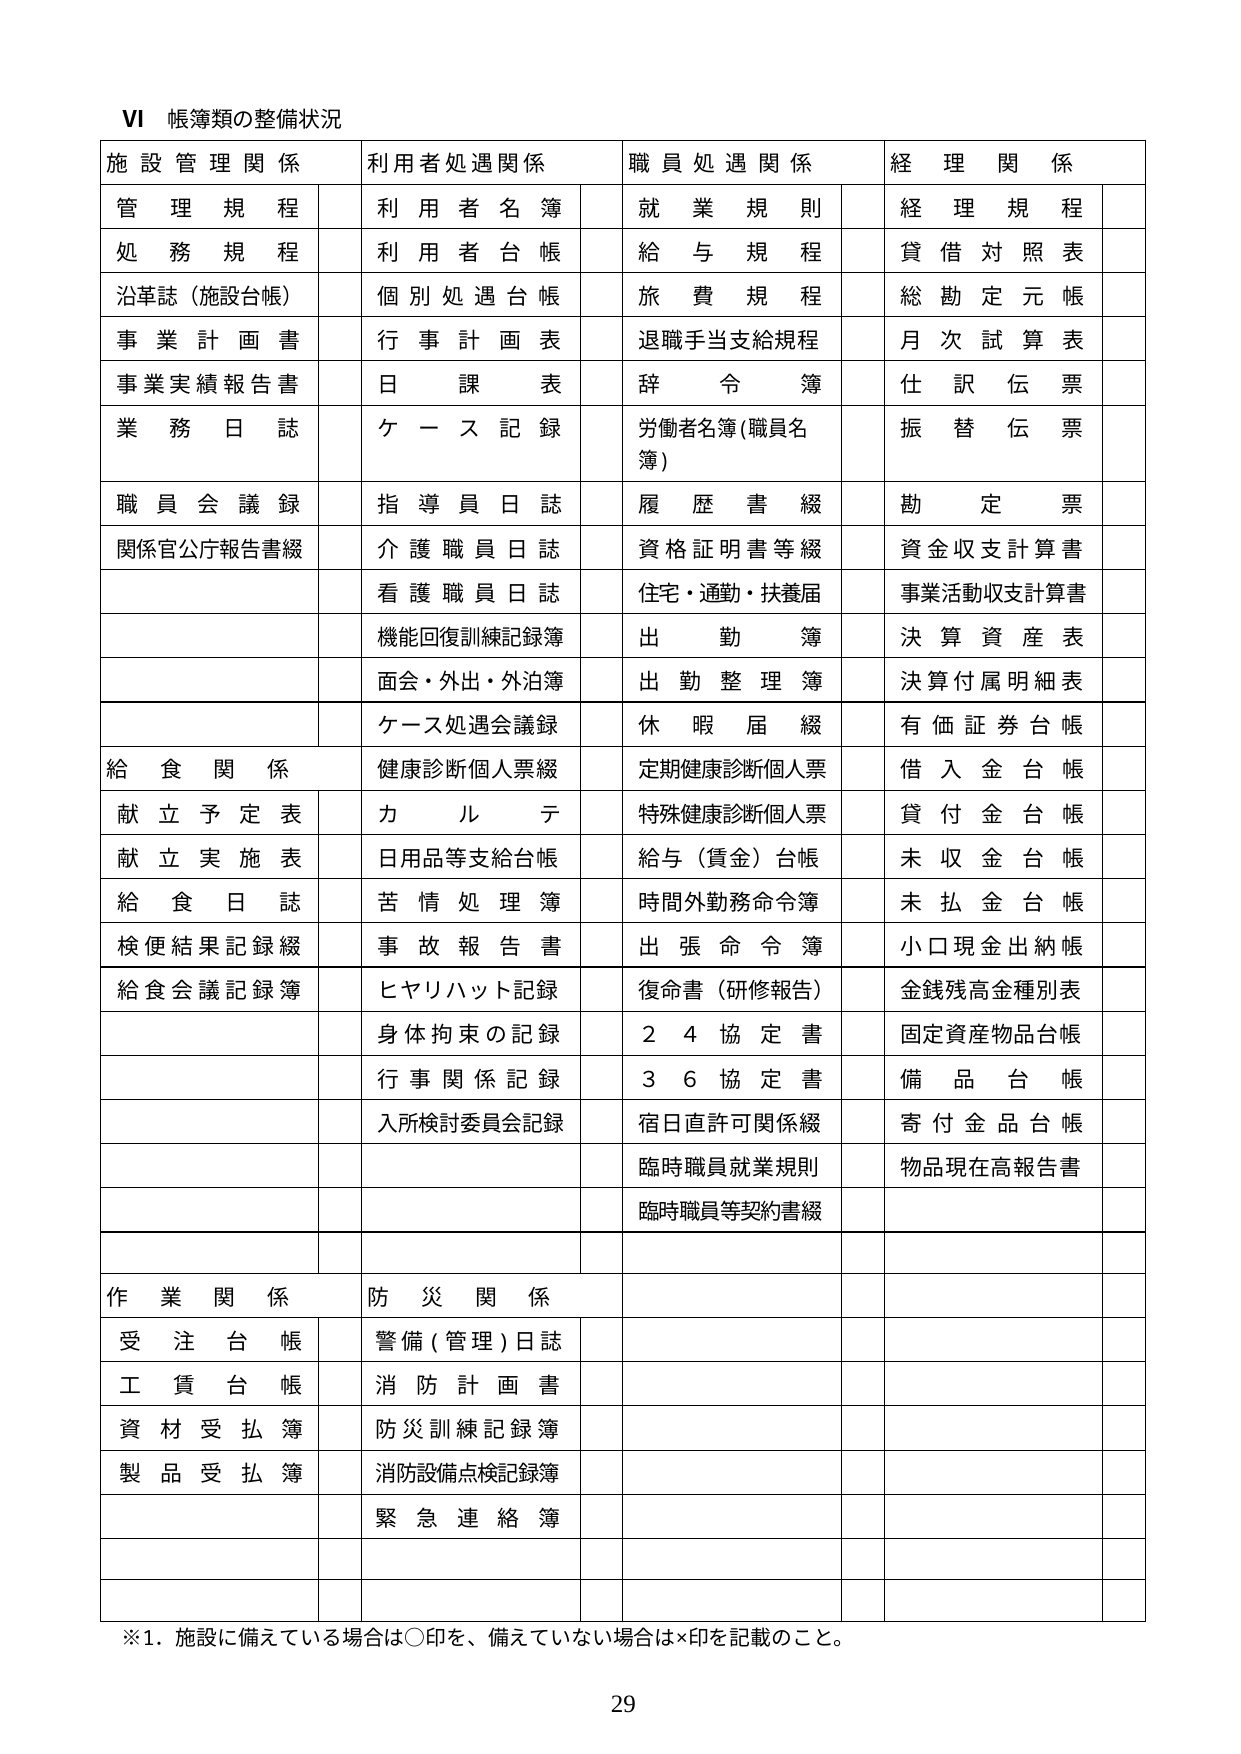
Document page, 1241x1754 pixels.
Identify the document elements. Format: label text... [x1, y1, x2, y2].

table_cell [319, 1406, 361, 1449]
table_cell 金銭残高金種別表 [885, 968, 1102, 1011]
table_cell [581, 1100, 622, 1143]
table_cell 退職手当支給規程 [623, 317, 841, 360]
table_cell [362, 1539, 580, 1579]
table_cell 沿革誌（施設台帳） [101, 273, 318, 316]
table_cell [581, 1318, 622, 1361]
table_cell [101, 1056, 318, 1099]
table_cell [319, 703, 361, 746]
table_cell 未払金台帳 [885, 879, 1102, 922]
table_cell 消防設備点検記録簿 [362, 1451, 580, 1494]
table_cell [581, 1188, 622, 1231]
table_cell 決算資産表 [885, 614, 1102, 657]
table_cell 勘 定 票 [885, 482, 1102, 525]
table_cell [581, 923, 622, 966]
table_cell [842, 1318, 884, 1361]
table_cell 介護職員日誌 [362, 526, 580, 569]
table_cell 防災訓練記録簿 [362, 1406, 580, 1449]
table_cell [319, 1100, 361, 1143]
table_cell [319, 923, 361, 966]
table_cell [101, 570, 318, 613]
table_cell 受 注 台 帳 [101, 1318, 318, 1361]
table_cell [842, 1144, 884, 1187]
table_cell [1103, 1362, 1145, 1405]
table_cell [101, 658, 318, 701]
table_cell 資格証明書等綴 [623, 526, 841, 569]
table_cell [842, 570, 884, 613]
table_cell [319, 1188, 361, 1231]
table_cell 出張命令簿 [623, 923, 841, 966]
table_cell 行事計画表 [362, 317, 580, 360]
table_cell 行事関係記録 [362, 1056, 580, 1099]
table_cell [1103, 1318, 1145, 1361]
table_cell [842, 1100, 884, 1143]
table_cell 苦情処理簿 [362, 879, 580, 922]
table_cell [885, 1274, 1102, 1317]
table_cell [1103, 482, 1145, 525]
table_cell [885, 1539, 1102, 1579]
table_cell [319, 482, 361, 525]
table_cell [1103, 791, 1145, 834]
table_cell [842, 1012, 884, 1055]
table_cell [885, 1451, 1102, 1494]
table_cell 寄付金品台帳 [885, 1100, 1102, 1143]
table_cell [1103, 1056, 1145, 1099]
table_cell [101, 1012, 318, 1055]
table_cell [842, 658, 884, 701]
table_cell [623, 1274, 841, 1317]
table_cell 就 業 規 則 [623, 185, 841, 228]
table_cell 個別処遇台帳 [362, 273, 580, 316]
table_cell [1103, 835, 1145, 878]
table_cell [842, 1580, 884, 1621]
table_cell 看護職員日誌 [362, 570, 580, 613]
table_cell 宿日直許可関係綴 [623, 1100, 841, 1143]
table_cell 住宅・通勤・扶養届 [623, 570, 841, 613]
table_cell 利用者台帳 [362, 229, 580, 272]
table_cell [885, 1233, 1102, 1273]
table_cell 日 課 表 [362, 361, 580, 404]
table_cell [319, 1144, 361, 1187]
table_cell [581, 1012, 622, 1055]
table_cell 貸付金台帳 [885, 791, 1102, 834]
table_cell 固定資産物品台帳 [885, 1012, 1102, 1055]
table_cell 貸借対照表 [885, 229, 1102, 272]
table_cell 時間外勤務命令簿 [623, 879, 841, 922]
table_cell [581, 406, 622, 481]
table_cell [581, 658, 622, 701]
table_cell ２４協定書 [623, 1012, 841, 1055]
table_cell 工 賃 台 帳 [101, 1362, 318, 1405]
table_cell [319, 1318, 361, 1361]
table_cell 消防計画書 [362, 1362, 580, 1405]
text Ⅵ 帳簿類の整備状況 [100, 100, 1146, 134]
table_cell 臨時職員就業規則 [623, 1144, 841, 1187]
table_cell 事業活動収支計算書 [885, 570, 1102, 613]
table_cell [842, 273, 884, 316]
table_cell 物品現在高報告書 [885, 1144, 1102, 1187]
table_cell [319, 1012, 361, 1055]
table_cell [1103, 923, 1145, 966]
table_cell [885, 1580, 1102, 1621]
table_cell [1103, 1580, 1145, 1621]
table_cell [885, 1406, 1102, 1449]
table_cell [885, 1318, 1102, 1361]
table_cell 未収金台帳 [885, 835, 1102, 878]
table_cell [842, 482, 884, 525]
table_cell 経 理 規 程 [885, 185, 1102, 228]
table_cell 職員会議録 [101, 482, 318, 525]
table_cell [1103, 1100, 1145, 1143]
table_cell [842, 406, 884, 481]
table_cell [319, 1539, 361, 1579]
table_cell 関係官公庁報告書綴 [101, 526, 318, 569]
table_cell [319, 835, 361, 878]
table_cell 借入金台帳 [885, 747, 1102, 790]
table_cell 身体拘束の記録 [362, 1012, 580, 1055]
table_cell [319, 1362, 361, 1405]
table_header 利用者処遇関係 [362, 141, 622, 184]
table_cell [581, 229, 622, 272]
table_cell 小口現金出納帳 [885, 923, 1102, 966]
table_cell [581, 879, 622, 922]
table_cell [581, 185, 622, 228]
table_cell [1103, 273, 1145, 316]
table_cell [319, 185, 361, 228]
table_cell [319, 406, 361, 481]
table_cell [319, 317, 361, 360]
table_cell [319, 229, 361, 272]
table_header 施設管理関係 [101, 141, 361, 184]
table_cell 機能回復訓練記録簿 [362, 614, 580, 657]
table_cell 管 理 規 程 [101, 185, 318, 228]
table_cell [319, 526, 361, 569]
table_cell ３６協定書 [623, 1056, 841, 1099]
table_cell 健康診断個人票綴 [362, 747, 580, 790]
table_cell 資材受払簿 [101, 1406, 318, 1449]
table_cell [1103, 968, 1145, 1011]
table_cell [1103, 1012, 1145, 1055]
table_cell 給 食 関 係 [101, 747, 361, 790]
table_cell [842, 1495, 884, 1538]
table_header 職員処遇関係 [623, 141, 884, 184]
table_cell [1103, 1144, 1145, 1187]
table_cell [101, 1144, 318, 1187]
table_cell [1103, 1495, 1145, 1538]
table_cell [1103, 570, 1145, 613]
table_cell [842, 317, 884, 360]
table_cell [581, 317, 622, 360]
table_cell 旅 費 規 程 [623, 273, 841, 316]
table_cell 決算付属明細表 [885, 658, 1102, 701]
table_cell [319, 273, 361, 316]
table_cell [842, 185, 884, 228]
table_cell [319, 791, 361, 834]
table_cell 作 業 関 係 [101, 1274, 361, 1317]
table_cell 製品受払簿 [101, 1451, 318, 1494]
table_cell [1103, 229, 1145, 272]
table_cell [842, 1233, 884, 1273]
table_cell [362, 1580, 580, 1621]
table_cell [842, 1188, 884, 1231]
table_cell [885, 1188, 1102, 1231]
table_cell 仕 訳 伝 票 [885, 361, 1102, 404]
table_cell 出 勤 簿 [623, 614, 841, 657]
table_cell 入所検討委員会記録 [362, 1100, 580, 1143]
table_cell 処 務 規 程 [101, 229, 318, 272]
table_cell [319, 1233, 361, 1273]
table_cell [842, 1406, 884, 1449]
table_cell 臨時職員等契約書綴 [623, 1188, 841, 1231]
table_cell [1103, 614, 1145, 657]
table_cell 事業実績報告書 [101, 361, 318, 404]
table_cell [101, 1495, 318, 1538]
table_cell [319, 1451, 361, 1494]
table_cell [1103, 317, 1145, 360]
table_cell [1103, 361, 1145, 404]
table_cell 資金収支計算書 [885, 526, 1102, 569]
table_cell 辞 令 簿 [623, 361, 841, 404]
table_cell [581, 570, 622, 613]
table_cell 復命書（研修報告） [623, 968, 841, 1011]
table_cell [101, 1580, 318, 1621]
table_cell 防 災 関 係 [362, 1274, 622, 1317]
table_cell [319, 361, 361, 404]
table_cell [842, 1362, 884, 1405]
table_cell 事業計画書 [101, 317, 318, 360]
table_cell 献立予定表 [101, 791, 318, 834]
table_cell [623, 1495, 841, 1538]
table_cell [1103, 526, 1145, 569]
table_cell [1103, 1451, 1145, 1494]
table_cell [623, 1233, 841, 1273]
table_cell 有価証券台帳 [885, 703, 1102, 746]
table_cell [1103, 1188, 1145, 1231]
table_cell [623, 1451, 841, 1494]
table_cell [319, 968, 361, 1011]
table_cell [101, 1539, 318, 1579]
table_cell 給 食 日 誌 [101, 879, 318, 922]
table_cell [1103, 185, 1145, 228]
table_cell 日用品等支給台帳 [362, 835, 580, 878]
table_cell [1103, 406, 1145, 481]
table_cell [842, 526, 884, 569]
table_cell [623, 1318, 841, 1361]
table_cell 警備(管理)日誌 [362, 1318, 580, 1361]
table_cell [362, 1144, 580, 1187]
table_cell [101, 1188, 318, 1231]
table_cell 給与（賃金）台帳 [623, 835, 841, 878]
table_cell [1103, 1233, 1145, 1273]
table_cell [581, 747, 622, 790]
table_cell [842, 835, 884, 878]
table_cell 業 務 日 誌 [101, 406, 318, 481]
table_cell [581, 791, 622, 834]
table_cell [842, 1056, 884, 1099]
table_cell 給 与 規 程 [623, 229, 841, 272]
table_cell [842, 703, 884, 746]
table_cell [319, 614, 361, 657]
table_cell 定期健康診断個人票 [623, 747, 841, 790]
table_cell [885, 1362, 1102, 1405]
table_cell [842, 1451, 884, 1494]
table_cell ケース処遇会議録 [362, 703, 580, 746]
text ※1．施設に備えている場合は○印を、備えていない場合は×印を記載のこと。 [100, 1622, 1146, 1652]
table_cell [581, 1539, 622, 1579]
table_cell [581, 273, 622, 316]
table_cell [581, 1362, 622, 1405]
table_cell [319, 658, 361, 701]
table_cell [1103, 703, 1145, 746]
table_cell [101, 1233, 318, 1273]
table_cell [581, 482, 622, 525]
table_cell [101, 614, 318, 657]
table_cell [842, 879, 884, 922]
table_cell [581, 526, 622, 569]
table_cell [581, 1580, 622, 1621]
table_cell [842, 923, 884, 966]
table_cell 休 暇 届 綴 [623, 703, 841, 746]
table_cell 労働者名簿(職員名簿) [623, 406, 841, 481]
table_cell [319, 1056, 361, 1099]
table_cell 月次試算表 [885, 317, 1102, 360]
table_cell [1103, 1274, 1145, 1317]
table_cell 備 品 台 帳 [885, 1056, 1102, 1099]
table_cell [842, 229, 884, 272]
table_cell [623, 1406, 841, 1449]
table_cell [1103, 1406, 1145, 1449]
table_cell [581, 1451, 622, 1494]
table_cell [842, 791, 884, 834]
table_cell ヒヤリハット記録 [362, 968, 580, 1011]
table_cell [319, 570, 361, 613]
table_cell [842, 747, 884, 790]
table_cell [842, 1539, 884, 1579]
table_cell [842, 361, 884, 404]
table_cell [842, 614, 884, 657]
table_cell 給食会議記録簿 [101, 968, 318, 1011]
table_cell ケース記録 [362, 406, 580, 481]
table_cell 総勘定元帳 [885, 273, 1102, 316]
table_cell 振 替 伝 票 [885, 406, 1102, 481]
table_cell [581, 1406, 622, 1449]
table_cell [1103, 658, 1145, 701]
table_cell [1103, 879, 1145, 922]
table_cell [1103, 1539, 1145, 1579]
table_cell [362, 1233, 580, 1273]
table_cell [623, 1580, 841, 1621]
table_cell 献立実施表 [101, 835, 318, 878]
table_cell [842, 968, 884, 1011]
table_cell [581, 361, 622, 404]
table_cell [581, 1056, 622, 1099]
table_cell [885, 1495, 1102, 1538]
table_cell [362, 1188, 580, 1231]
table_cell [623, 1539, 841, 1579]
table_cell 利用者名簿 [362, 185, 580, 228]
table_header 経 理 関 係 [885, 141, 1145, 184]
table_cell [623, 1362, 841, 1405]
table_cell [581, 1233, 622, 1273]
table_cell [319, 1495, 361, 1538]
table_cell [581, 835, 622, 878]
table_cell [581, 703, 622, 746]
table_cell 履 歴 書 綴 [623, 482, 841, 525]
table_cell [319, 1580, 361, 1621]
table_cell [319, 879, 361, 922]
table_cell [101, 1100, 318, 1143]
table_cell [581, 1144, 622, 1187]
table_cell [1103, 747, 1145, 790]
table_cell [842, 1274, 884, 1317]
table_cell 事故報告書 [362, 923, 580, 966]
table_cell 面会・外出・外泊簿 [362, 658, 580, 701]
table_cell [581, 968, 622, 1011]
table_cell カ ル テ [362, 791, 580, 834]
table_cell 検便結果記録綴 [101, 923, 318, 966]
table_cell [581, 1495, 622, 1538]
table_cell [581, 614, 622, 657]
table_cell [101, 703, 318, 746]
table_cell 特殊健康診断個人票 [623, 791, 841, 834]
table_cell 緊急連絡簿 [362, 1495, 580, 1538]
table_cell 指導員日誌 [362, 482, 580, 525]
table_cell 出勤整理簿 [623, 658, 841, 701]
